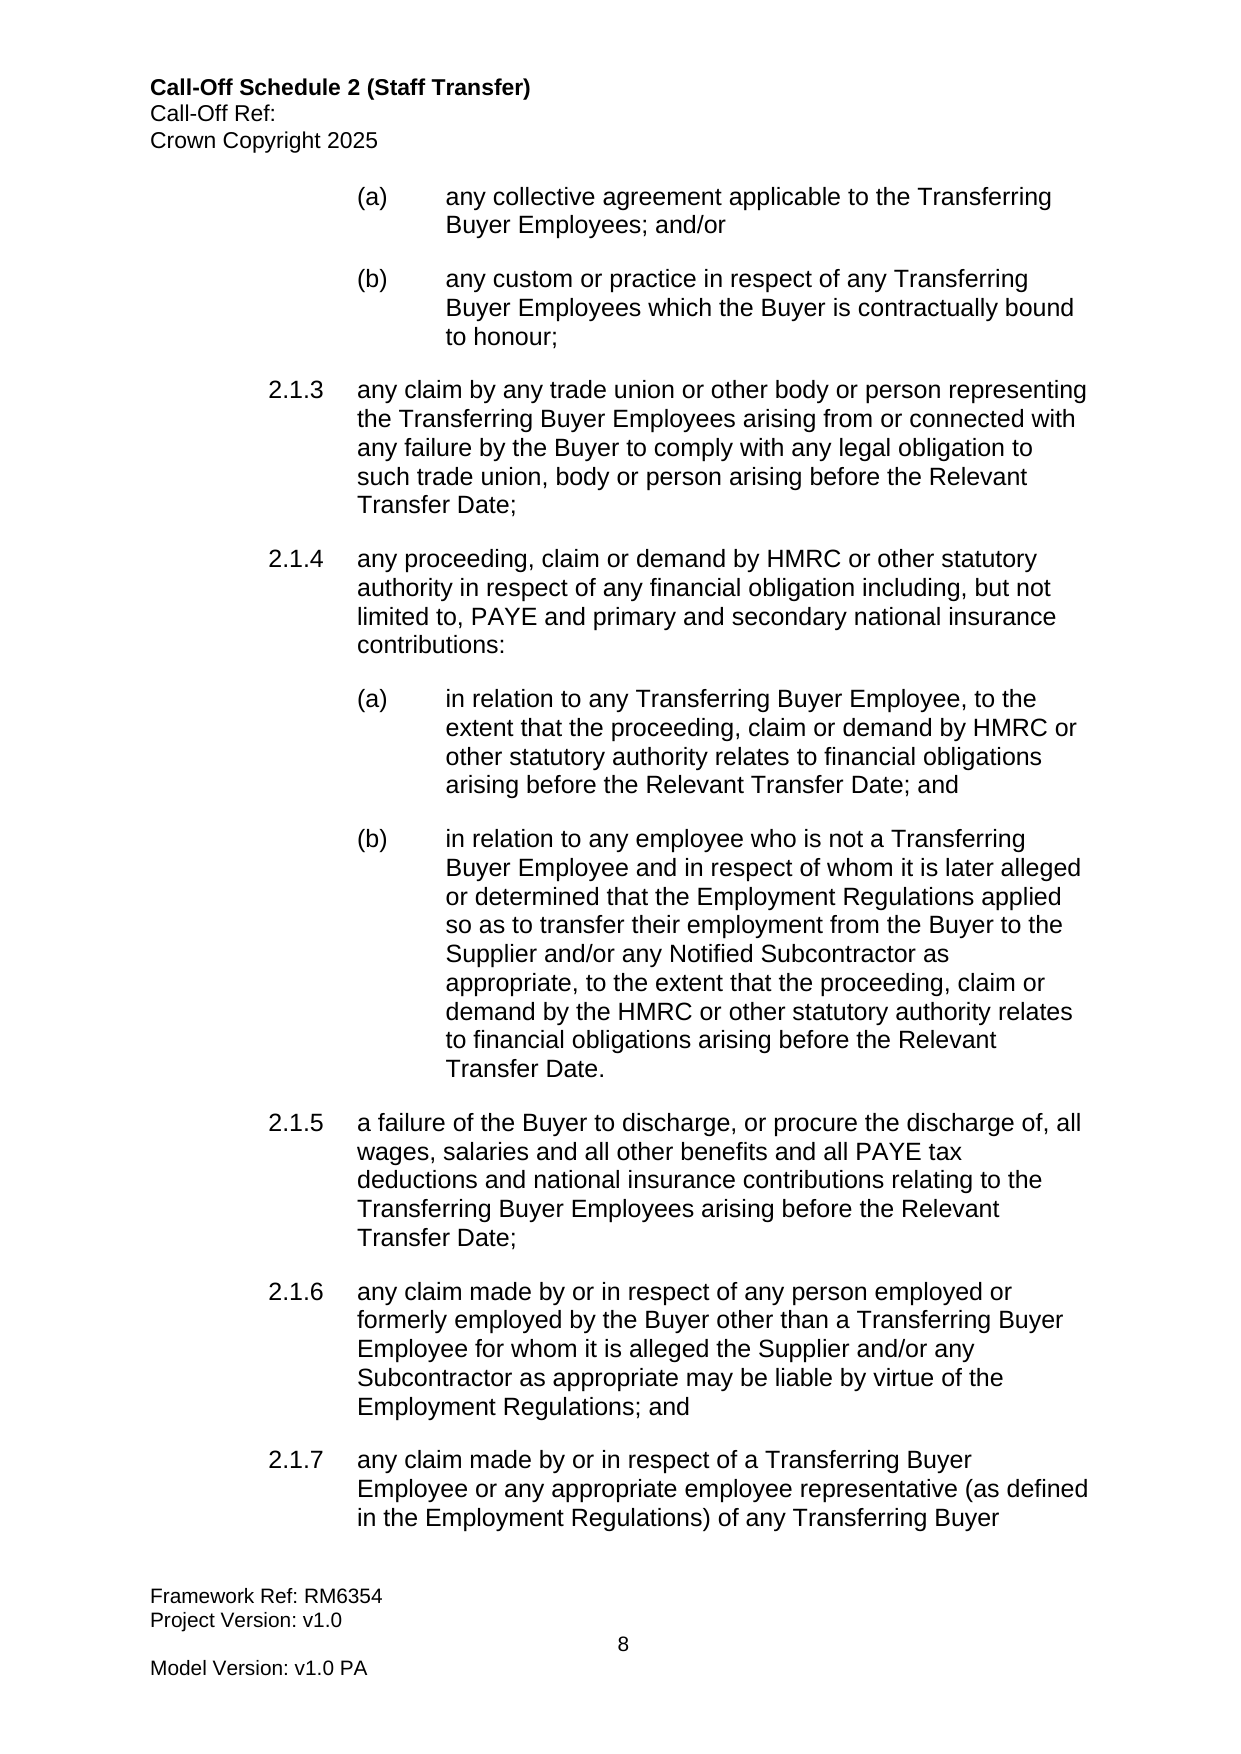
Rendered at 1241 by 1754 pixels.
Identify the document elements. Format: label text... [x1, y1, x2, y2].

list a failure of the Buyer to discharge, or procure the discharge of, all wages, salaries and all other benefits and all PAYE tax deductions and national insurance contributions relating to the Transferring Buyer Employees arising before the Relevant Transfer Date; [268, 1108, 1090, 1252]
list any claim made by or in respect of any person employed or formerly employed by the Buyer other than a Transferring Buyer Employee for whom it is alleged the Supplier and/or any Subcontractor as appropriate may be liable by virtue of the Employment Regulations; and [268, 1277, 1090, 1420]
list in relation to any Transferring Buyer Employee, to the extent that the proceeding, claim or demand by HMRC or other statutory authority relates to financial obligations arising before the Relevant Transfer Date; and [357, 684, 1090, 799]
list any custom or practice in respect of any Transferring Buyer Employees which the Buyer is contractually bound to honour; [357, 264, 1090, 350]
list any collective agreement applicable to the Transferring Buyer Employees; and/or [357, 182, 1090, 239]
list in relation to any employee who is not a Transferring Buyer Employee and in respect of whom it is later alleged or determined that the Employment Regulations applied so as to transfer their employment from the Buyer to the Supplier and/or any Notified Subcontractor as appropriate, to the extent that the proceeding, claim or demand by the HMRC or other statutory authority relates to financial obligations arising before the Relevant Transfer Date. [357, 824, 1090, 1083]
list any claim by any trade union or other body or person representing the Transferring Buyer Employees arising from or connected with any failure by the Buyer to comply with any legal obligation to such trade union, body or person arising before the Relevant Transfer Date; [268, 375, 1090, 519]
list any proceeding, claim or demand by HMRC or other statutory authority in respect of any financial obligation including, but not limited to, PAYE and primary and secondary national insurance contributions: [268, 544, 1090, 659]
list any claim made by or in respect of a Transferring Buyer Employee or any appropriate employee representative (as defined in the Employment Regulations) of any Transferring Buyer [268, 1445, 1090, 1532]
